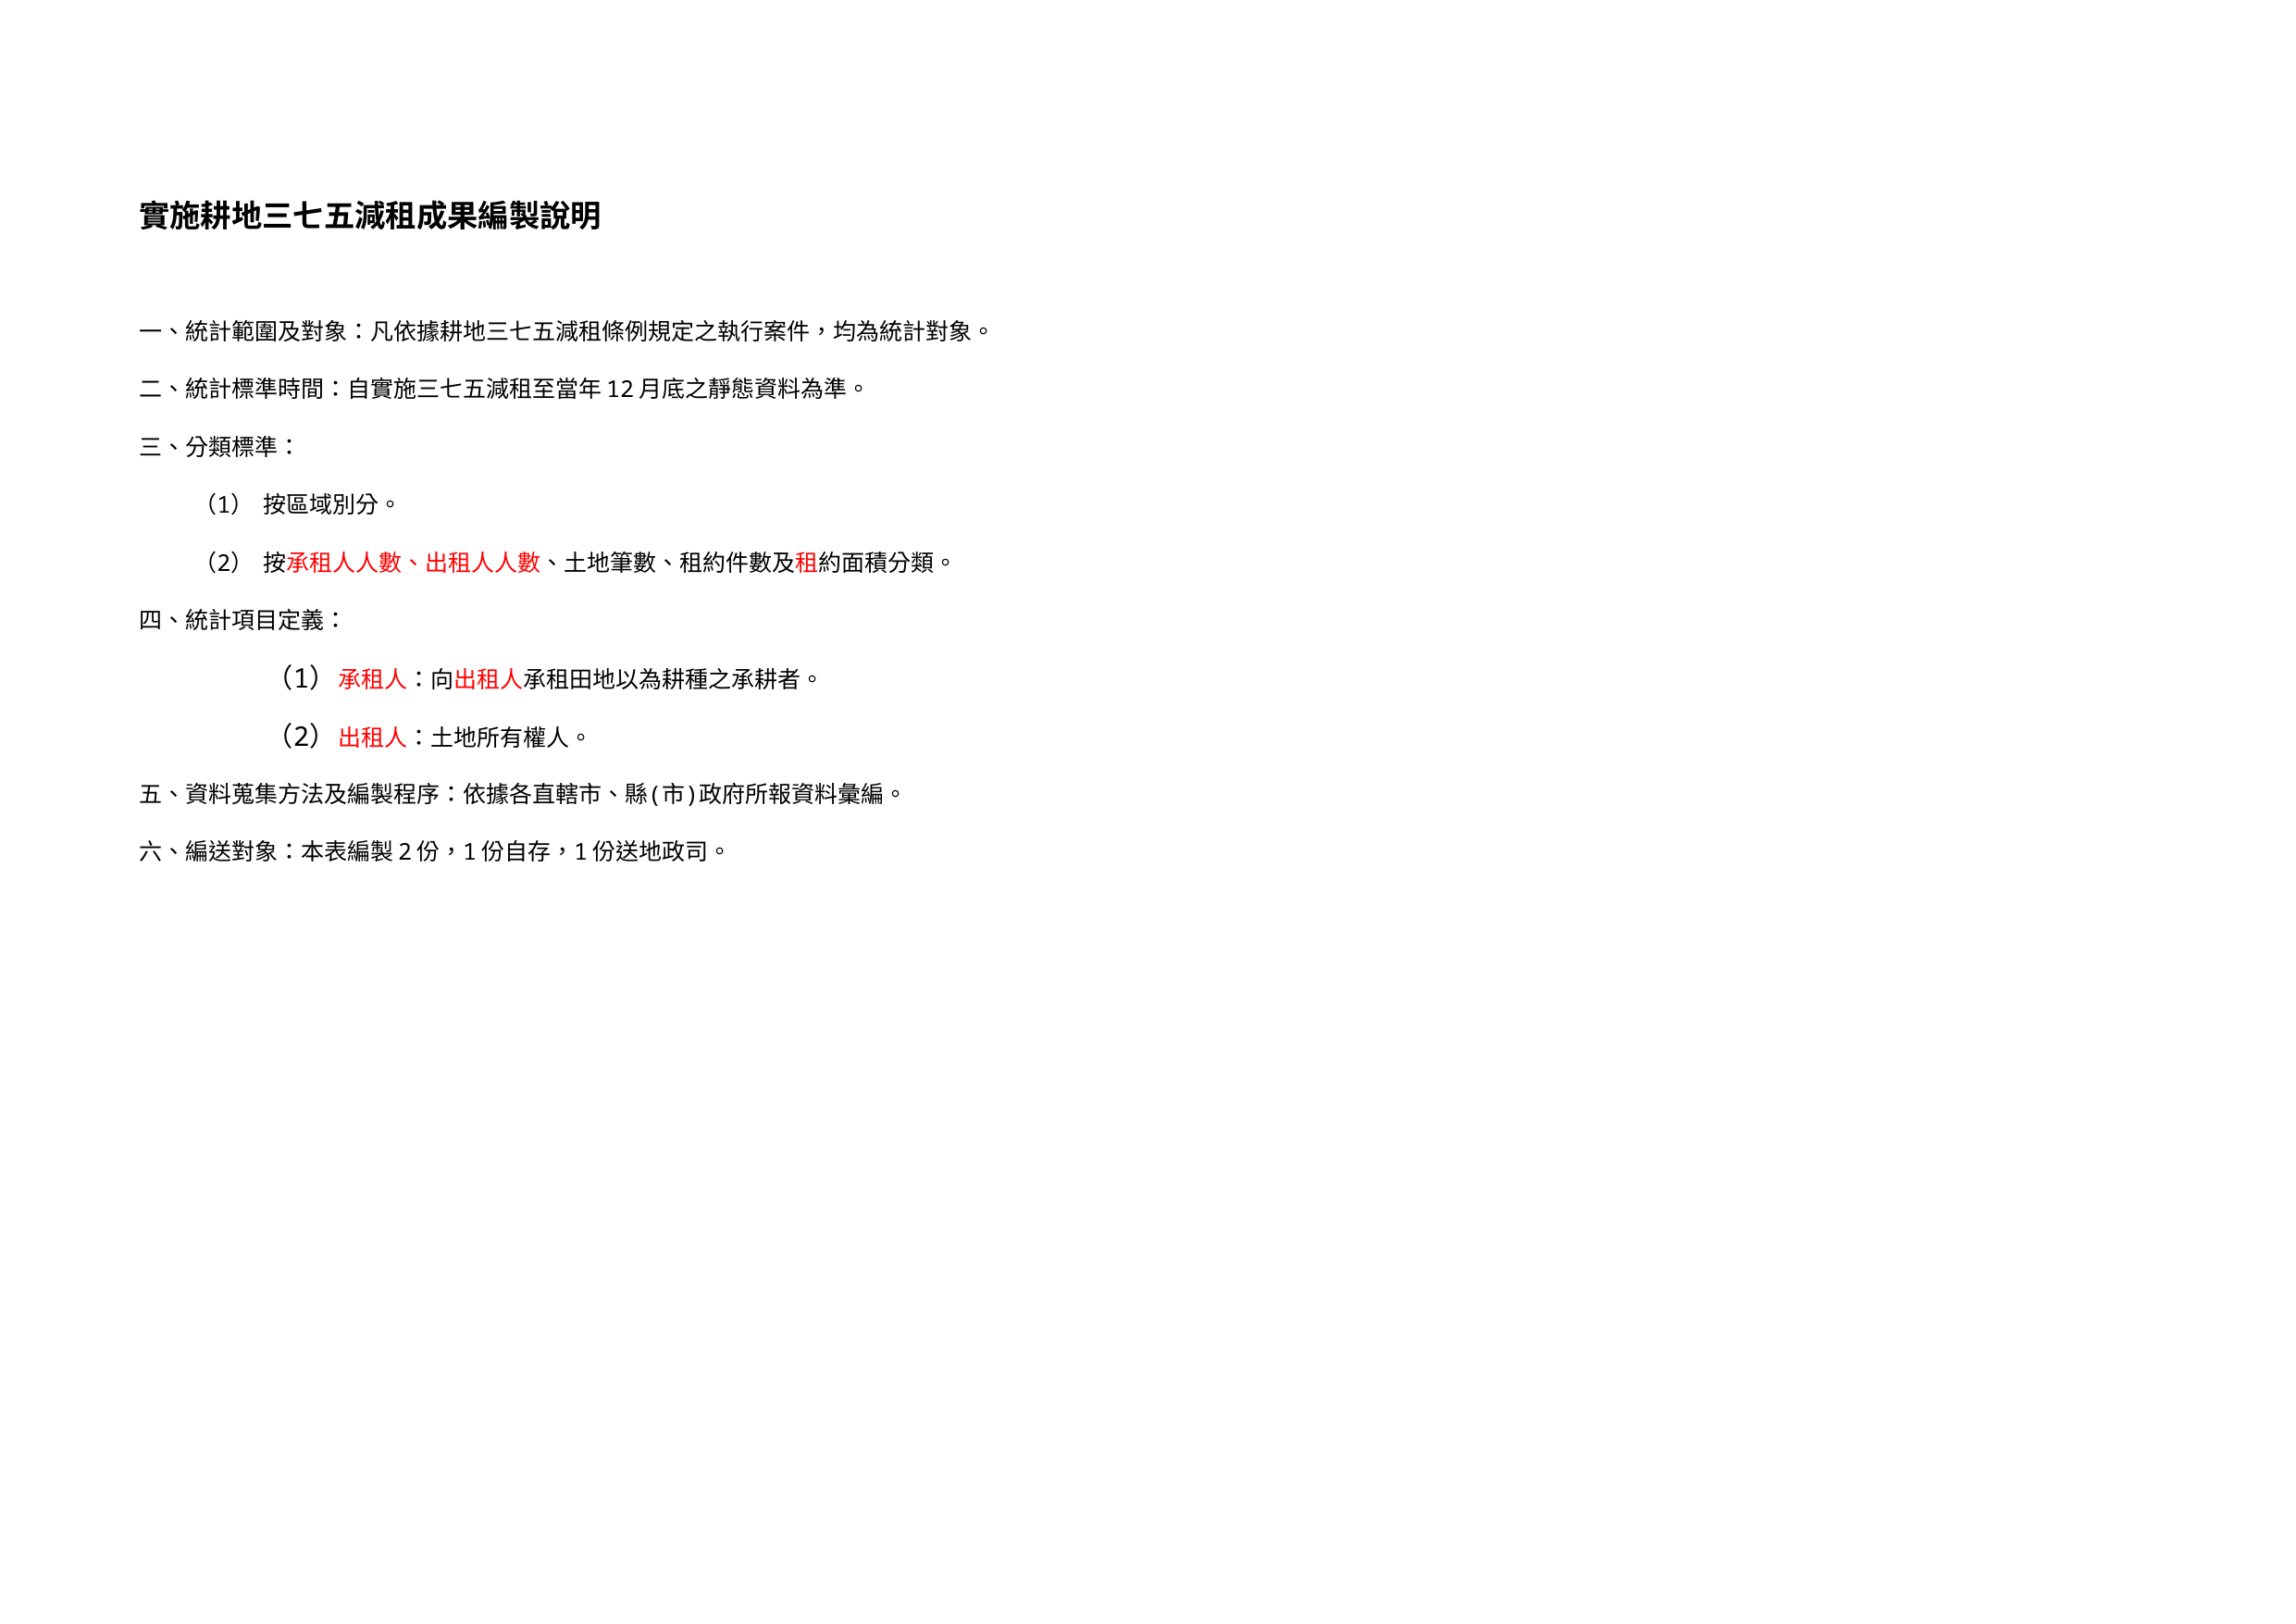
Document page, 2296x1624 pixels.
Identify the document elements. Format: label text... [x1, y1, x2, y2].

text 五、資料蒐集方法及編製程序：依據各直轄市、縣(市)政府所報資料彙編。 [139, 753, 2157, 812]
text 二、統計標準時間：自實施三七五減租至當年12月底之靜態資料為準。 [139, 349, 2157, 406]
list 按區域別分。 [193, 465, 2157, 522]
text 一、統計範圍及對象：凡依據耕地三七五減租條例規定之執行案件，均為統計對象。 [139, 291, 2157, 349]
text 六、編送對象：本表編製2份，1份自存，1份送地政司。 [139, 812, 2157, 869]
subtitle 實施耕地三七五減租成果編製說明 [139, 175, 1967, 233]
list 出租人：土地所有權人。 [266, 696, 2157, 753]
text 四、統計項目定義： [139, 580, 2157, 638]
text 三、分類標準： [139, 406, 2157, 465]
list 承租人：向出租人承租田地以為耕種之承耕者。 [266, 638, 2157, 696]
list 按承租人人數、出租人人數、土地筆數、租約件數及租約面積分類。 [193, 522, 2157, 580]
